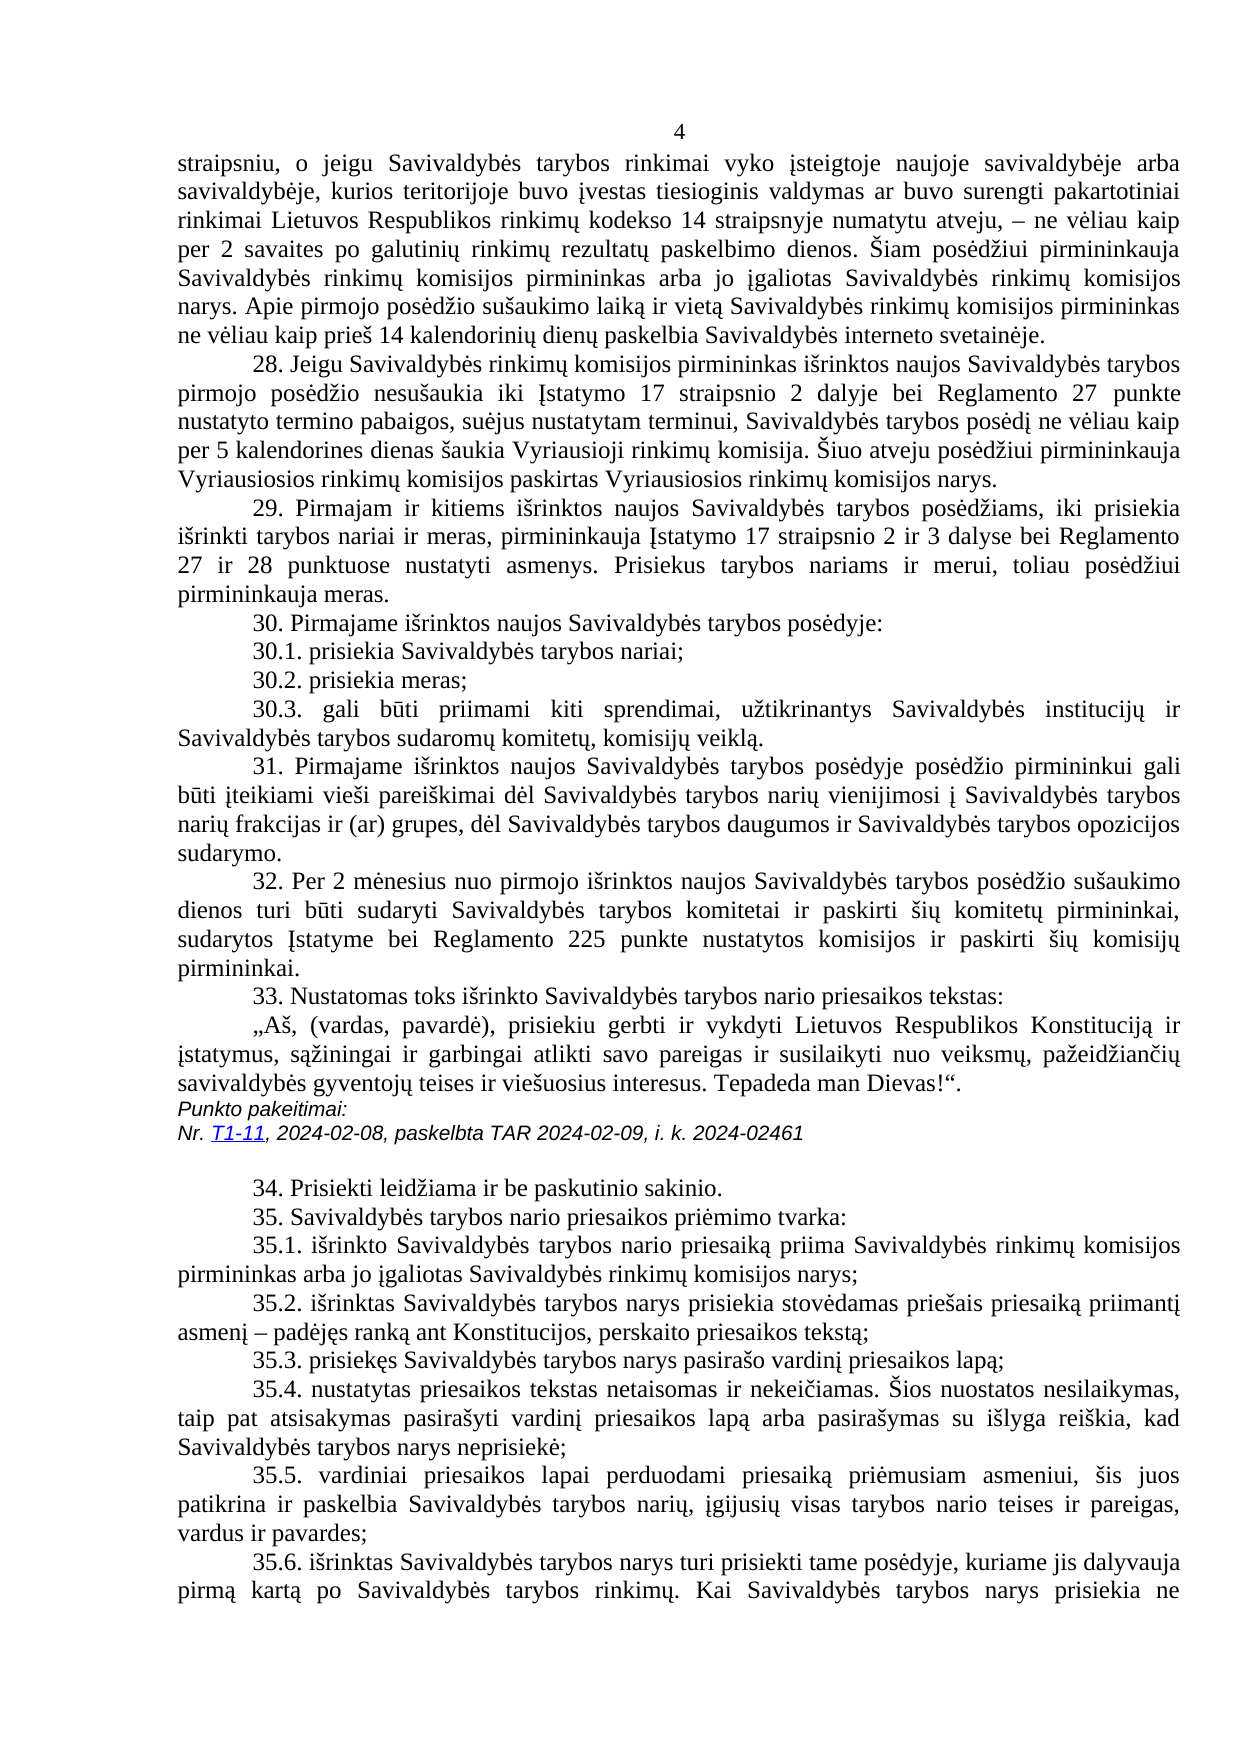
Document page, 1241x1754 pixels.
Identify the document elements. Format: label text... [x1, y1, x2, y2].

text 35.6. išrinktas Savivaldybės tarybos narys turi prisiekti tame posėdyje, kuriame jis dalyvauja pirmą kartą po Savivaldybės tarybos rinkimų. Kai Savivaldybės tarybos narys prisiekia ne [177, 1547, 1181, 1604]
text „Aš, (vardas, pavardė), prisiekiu gerbti ir vykdyti Lietuvos Respublikos Konstituciją ir įstatymus, sąžiningai ir garbingai atlikti savo pareigas ir susilaikyti nuo veiksmų, pažeidžiančių savivaldybės gyventojų teises ir viešuosius interesus. Tepadeda man Dievas!“. [177, 1010, 1181, 1096]
text 33. Nustatomas toks išrinkto Savivaldybės tarybos nario priesaikos tekstas: [177, 981, 1181, 1010]
text 30.1. prisiekia Savivaldybės tarybos nariai; [177, 636, 1181, 665]
text 28. Jeigu Savivaldybės rinkimų komisijos pirmininkas išrinktos naujos Savivaldybės tarybos pirmojo posėdžio nesušaukia iki Įstatymo 17 straipsnio 2 dalyje bei Reglamento 27 punkte nustatyto termino pabaigos, suėjus nustatytam terminui, Savivaldybės tarybos posėdį ne vėliau kaip per 5 kalendorines dienas šaukia Vyriausioji rinkimų komisija. Šiuo atveju posėdžiui pirmininkauja Vyriausiosios rinkimų komisijos paskirtas Vyriausiosios rinkimų komisijos narys. [177, 349, 1181, 493]
text 35.1. išrinkto Savivaldybės tarybos nario priesaiką priima Savivaldybės rinkimų komisijos pirmininkas arba jo įgaliotas Savivaldybės rinkimų komisijos narys; [177, 1231, 1181, 1288]
text 34. Prisiekti leidžiama ir be paskutinio sakinio. [177, 1173, 1181, 1202]
text straipsniu, o jeigu Savivaldybės tarybos rinkimai vyko įsteigtoje naujoje savivaldybėje arba savivaldybėje, kurios teritorijoje buvo įvestas tiesioginis valdymas ar buvo surengti pakartotiniai rinkimai Lietuvos Respublikos rinkimų kodekso 14 straipsnyje numatytu atveju, – ne vėliau kaip per 2 savaites po galutinių rinkimų rezultatų paskelbimo dienos. Šiam posėdžiui pirmininkauja Savivaldybės rinkimų komisijos pirmininkas arba jo įgaliotas Savivaldybės rinkimų komisijos narys. Apie pirmojo posėdžio sušaukimo laiką ir vietą Savivaldybės rinkimų komisijos pirmininkas ne vėliau kaip prieš 14 kalendorinių dienų paskelbia Savivaldybės interneto svetainėje. [177, 148, 1181, 349]
text 30.2. prisiekia meras; [177, 665, 1181, 694]
text Punkto pakeitimai: [177, 1096, 1181, 1120]
text 32. Per 2 mėnesius nuo pirmojo išrinktos naujos Savivaldybės tarybos posėdžio sušaukimo dienos turi būti sudaryti Savivaldybės tarybos komitetai ir paskirti šių komitetų pirmininkai, sudarytos Įstatyme bei Reglamento 225 punkte nustatytos komisijos ir paskirti šių komisijų pirmininkai. [177, 866, 1181, 981]
text 35.5. vardiniai priesaikos lapai perduodami priesaiką priėmusiam asmeniui, šis juos patikrina ir paskelbia Savivaldybės tarybos narių, įgijusių visas tarybos nario teises ir pareigas, vardus ir pavardes; [177, 1461, 1181, 1547]
text 35.2. išrinktas Savivaldybės tarybos narys prisiekia stovėdamas priešais priesaiką priimantį asmenį – padėjęs ranką ant Konstitucijos, perskaito priesaikos tekstą; [177, 1288, 1181, 1346]
text 29. Pirmajam ir kitiems išrinktos naujos Savivaldybės tarybos posėdžiams, iki prisiekia išrinkti tarybos nariai ir meras, pirmininkauja Įstatymo 17 straipsnio 2 ir 3 dalyse bei Reglamento 27 ir 28 punktuose nustatyti asmenys. Prisiekus tarybos nariams ir merui, toliau posėdžiui pirmininkauja meras. [177, 493, 1181, 608]
text 35. Savivaldybės tarybos nario priesaikos priėmimo tvarka: [177, 1202, 1181, 1231]
text 35.4. nustatytas priesaikos tekstas netaisomas ir nekeičiamas. Šios nuostatos nesilaikymas, taip pat atsisakymas pasirašyti vardinį priesaikos lapą arba pasirašymas su išlyga reiškia, kad Savivaldybės tarybos narys neprisiekė; [177, 1374, 1181, 1461]
text 30. Pirmajame išrinktos naujos Savivaldybės tarybos posėdyje: [177, 608, 1181, 636]
text 35.3. prisiekęs Savivaldybės tarybos narys pasirašo vardinį priesaikos lapą; [177, 1346, 1181, 1374]
text Nr. T1-11, 2024-02-08, paskelbta TAR 2024-02-09, i. k. 2024-02461 [177, 1120, 1181, 1144]
text 31. Pirmajame išrinktos naujos Savivaldybės tarybos posėdyje posėdžio pirmininkui gali būti įteikiami vieši pareiškimai dėl Savivaldybės tarybos narių vienijimosi į Savivaldybės tarybos narių frakcijas ir (ar) grupes, dėl Savivaldybės tarybos daugumos ir Savivaldybės tarybos opozicijos sudarymo. [177, 751, 1181, 866]
text 30.3. gali būti priimami kiti sprendimai, užtikrinantys Savivaldybės institucijų ir Savivaldybės tarybos sudaromų komitetų, komisijų veiklą. [177, 694, 1181, 751]
